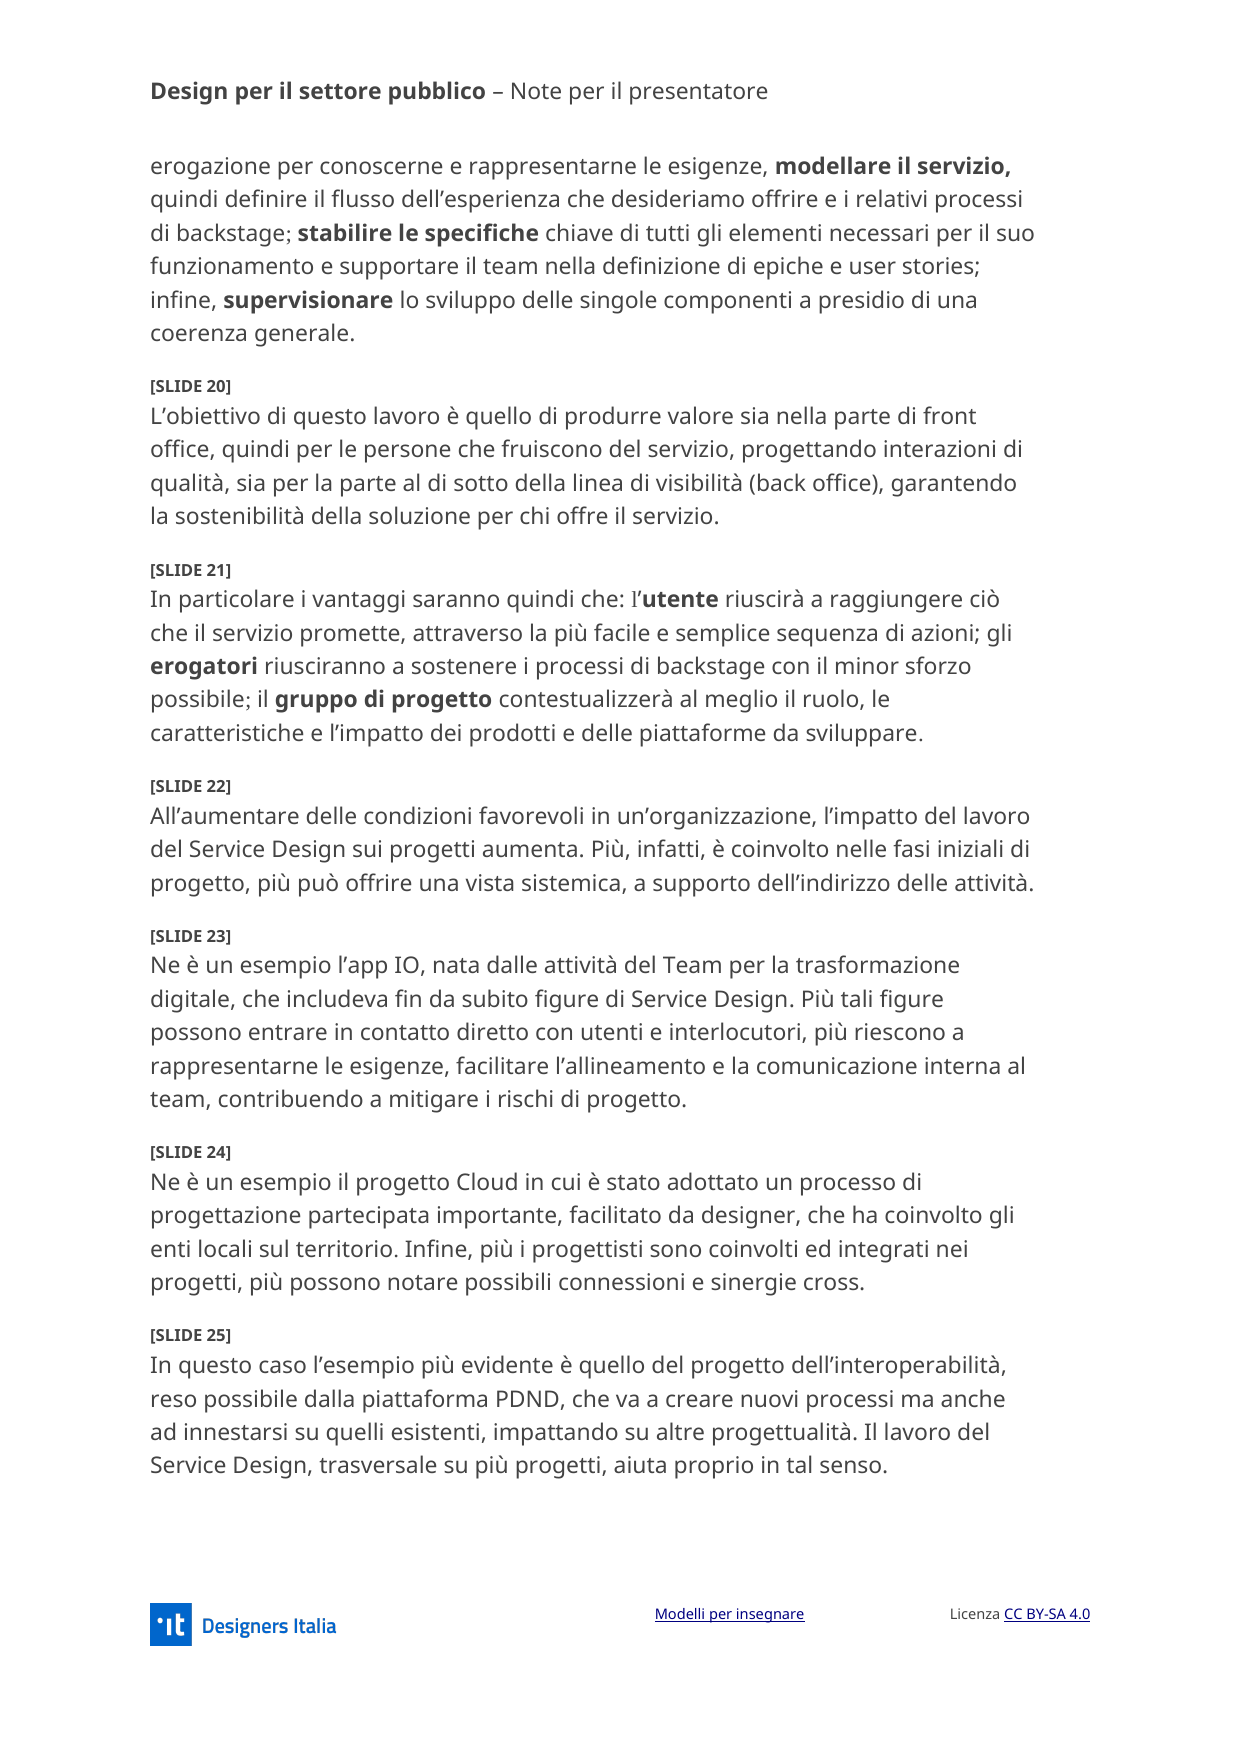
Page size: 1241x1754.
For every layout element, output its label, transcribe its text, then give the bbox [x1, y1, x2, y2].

text ​​[SLIDE 23] Ne è un esempio l’app IO, nata dalle attività del Team per la trasformazione digitale, che includeva fin da subito figure di Service Design​. Più tali figure possono entrare in contatto diretto con utenti e interlocutori, più riescono a rappresentarne le esigenze, facilitare l’allineamento e la comunicazione interna al team, contribuendo a mitigare i rischi di progetto.​​ [150, 921, 1035, 1114]
picture [150, 1603, 347, 1646]
text ​​[SLIDE 20] L’obiettivo di questo lavoro è quello di produrre valore sia nella parte di front office, quindi per le persone che fruiscono del servizio, progettando interazioni di qualità, sia per la parte al di sotto della linea di visibilità (back office), garantendo la sostenibilità della soluzione per chi offre il servizio.​ [150, 371, 1035, 532]
text ​​[SLIDE 22] All’aumentare delle condizioni favorevoli in un’organizzazione, l’impatto del lavoro del Service Design sui progetti aumenta.​ Più, infatti, è coinvolto nelle fasi iniziali di progetto, più può offrire una vista sistemica, a supporto dell’indirizzo delle attività.​​ [150, 771, 1035, 898]
text erogazione per conoscerne e rappresentarne le esigenze, modellare il servizio, quindi definire il flusso dell’esperienza che desideriamo offrire e i relativi processi di backstage​​; stabilire le specifiche chiave di tutti gli elementi necessari per il suo funzionamento e supportare il team nella definizione di epiche e user stories; infine, supervisionare lo sviluppo delle singole componenti a presidio di una coerenza generale.​​ [150, 150, 1035, 348]
text ​​​​[SLIDE 24] Ne è un esempio il progetto Cloud in cui è stato adottato un processo di progettazione partecipata importante, facilitato da designer, che ha coinvolto gli enti locali sul territorio​. Infine, più i progettisti sono coinvolti ed integrati nei progetti, più possono notare possibili connessioni e sinergie cross.​​ [150, 1137, 1035, 1297]
text ​​[SLIDE 21] In particolare i vantaggi saranno quindi che: ​​l’utente riuscirà a raggiungere ciò che il servizio promette, attraverso la più facile e semplice sequenza di azioni; gli erogatori riusciranno a sostenere i processi di backstage con il minor sforzo possibile​​; il gruppo di progetto contestualizzerà al meglio il ruolo, le caratteristiche e l’impatto dei prodotti e delle piattaforme da sviluppare​​. [150, 554, 1035, 748]
text ​​​[SLIDE 25] In questo caso l’esempio più evidente è quello del progetto dell’interoperabilità, reso possibile dalla piattaforma PDND, che va a creare nuovi processi ma anche ad innestarsi su quelli esistenti, impattando su altre progettualità. Il lavoro del Service Design, trasversale su più progetti, aiuta proprio in tal senso. [150, 1321, 1035, 1481]
